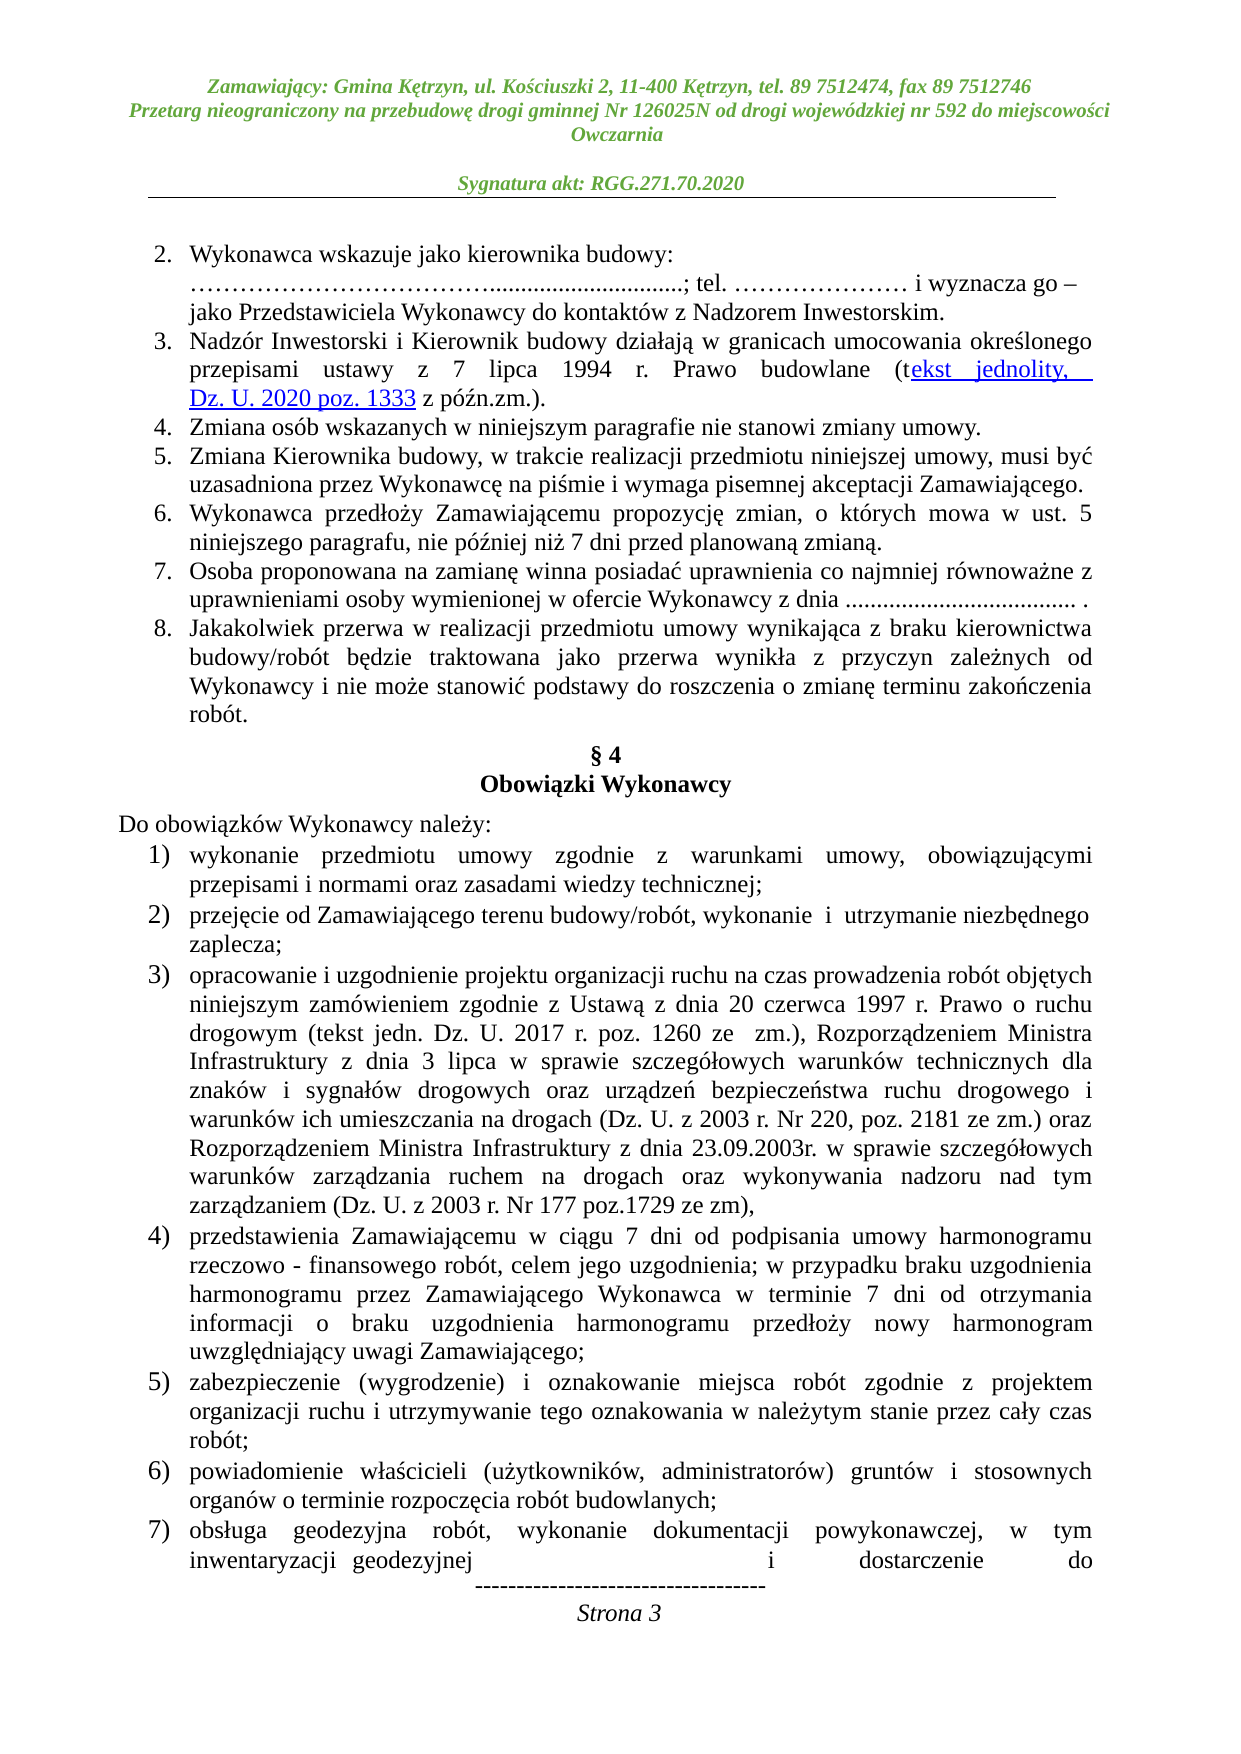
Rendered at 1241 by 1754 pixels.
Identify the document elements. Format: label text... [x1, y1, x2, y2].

list opracowanie i uzgodnienie projektu organizacji ruchu na czas prowadzenia robót objętych niniejszym zamówieniem zgodnie z Ustawą z dnia 20 czerwca 1997 r. Prawo o ruchu drogowym (tekst jedn. Dz. U. 2017 r. poz. 1260 ze zm.), Rozporządzeniem Ministra Infrastruktury z dnia 3 lipca w sprawie szczegółowych warunków technicznych dla znaków i sygnałów drogowych oraz urządzeń bezpieczeństwa ruchu drogowego i warunków ich umieszczania na drogach (Dz. U. z 2003 r. Nr 220, poz. 2181 ze zm.) oraz Rozporządzeniem Ministra Infrastruktury z dnia 23.09.2003r. w sprawie szczegółowych warunków zarządzania ruchem na drogach oraz wykonywania nadzoru nad tym zarządzaniem (Dz. U. z 2003 r. Nr 177 poz.1729 ze zm), [148, 958, 1093, 1219]
list Osoba proponowana na zamianę winna posiadać uprawnienia co najmniej równoważne z uprawnieniami osoby wymienionej w ofercie Wykonawcy z dnia ..................................... . [154, 556, 1093, 613]
list przejęcie od Zamawiającego terenu budowy/robót, wykonanie i utrzymanie niezbędnego zaplecza; [148, 898, 1093, 958]
text Obowiązki Wykonawcy [118, 769, 1093, 797]
text § 4 [118, 740, 1093, 769]
list Nadzór Inwestorski i Kierownik budowy działają w granicach umocowania określonego przepisami ustawy z 7 lipca 1994 r. Prawo budowlane (tekst jednolity, Dz. U. 2020 poz. 1333 z późn.zm.). [154, 326, 1093, 412]
list powiadomienie właścicieli (użytkowników, administratorów) gruntów i stosownych organów o terminie rozpoczęcia robót budowlanych; [148, 1454, 1093, 1514]
list Zmiana Kierownika budowy, w trakcie realizacji przedmiotu niniejszej umowy, musi być uzasadniona przez Wykonawcę na piśmie i wymaga pisemnej akceptacji Zamawiającego. [154, 441, 1093, 498]
list zabezpieczenie (wygrodzenie) i oznakowanie miejsca robót zgodnie z projektem organizacji ruchu i utrzymywanie tego oznakowania w należytym stanie przez cały czas robót; [148, 1365, 1093, 1454]
list wykonanie przedmiotu umowy zgodnie z warunkami umowy, obowiązującymi przepisami i normami oraz zasadami wiedzy technicznej; [148, 838, 1093, 898]
list Wykonawca przedłoży Zamawiającemu propozycję zmian, o których mowa w ust. 5 niniejszego paragrafu, nie później niż 7 dni przed planowaną zmianą. [154, 498, 1093, 556]
list Jakakolwiek przerwa w realizacji przedmiotu umowy wynikająca z braku kierownictwa budowy/robót będzie traktowana jako przerwa wynikła z przyczyn zależnych od Wykonawcy i nie może stanowić podstawy do roszczenia o zmianę terminu zakończenia robót. [154, 613, 1093, 728]
list Wykonawca wskazuje jako kierownika budowy: ………………………………...............................; tel. ………………… i wyznacza go – jako Przedstawiciela Wykonawcy do kontaktów z Nadzorem Inwestorskim. [154, 239, 1093, 326]
list Zmiana osób wskazanych w niniejszym paragrafie nie stanowi zmiany umowy. [154, 412, 1093, 441]
list przedstawienia Zamawiającemu w ciągu 7 dni od podpisania umowy harmonogramu rzeczowo - finansowego robót, celem jego uzgodnienia; w przypadku braku uzgodnienia harmonogramu przez Zamawiającego Wykonawca w terminie 7 dni od otrzymania informacji o braku uzgodnienia harmonogramu przedłoży nowy harmonogram uwzględniający uwagi Zamawiającego; [148, 1219, 1093, 1365]
list obsługa geodezyjna robót, wykonanie dokumentacji powykonawczej, w tym inwentaryzacji geodezyjnej i dostarczenie do [148, 1514, 1093, 1573]
text Do obowiązków Wykonawcy należy: [118, 809, 1093, 838]
